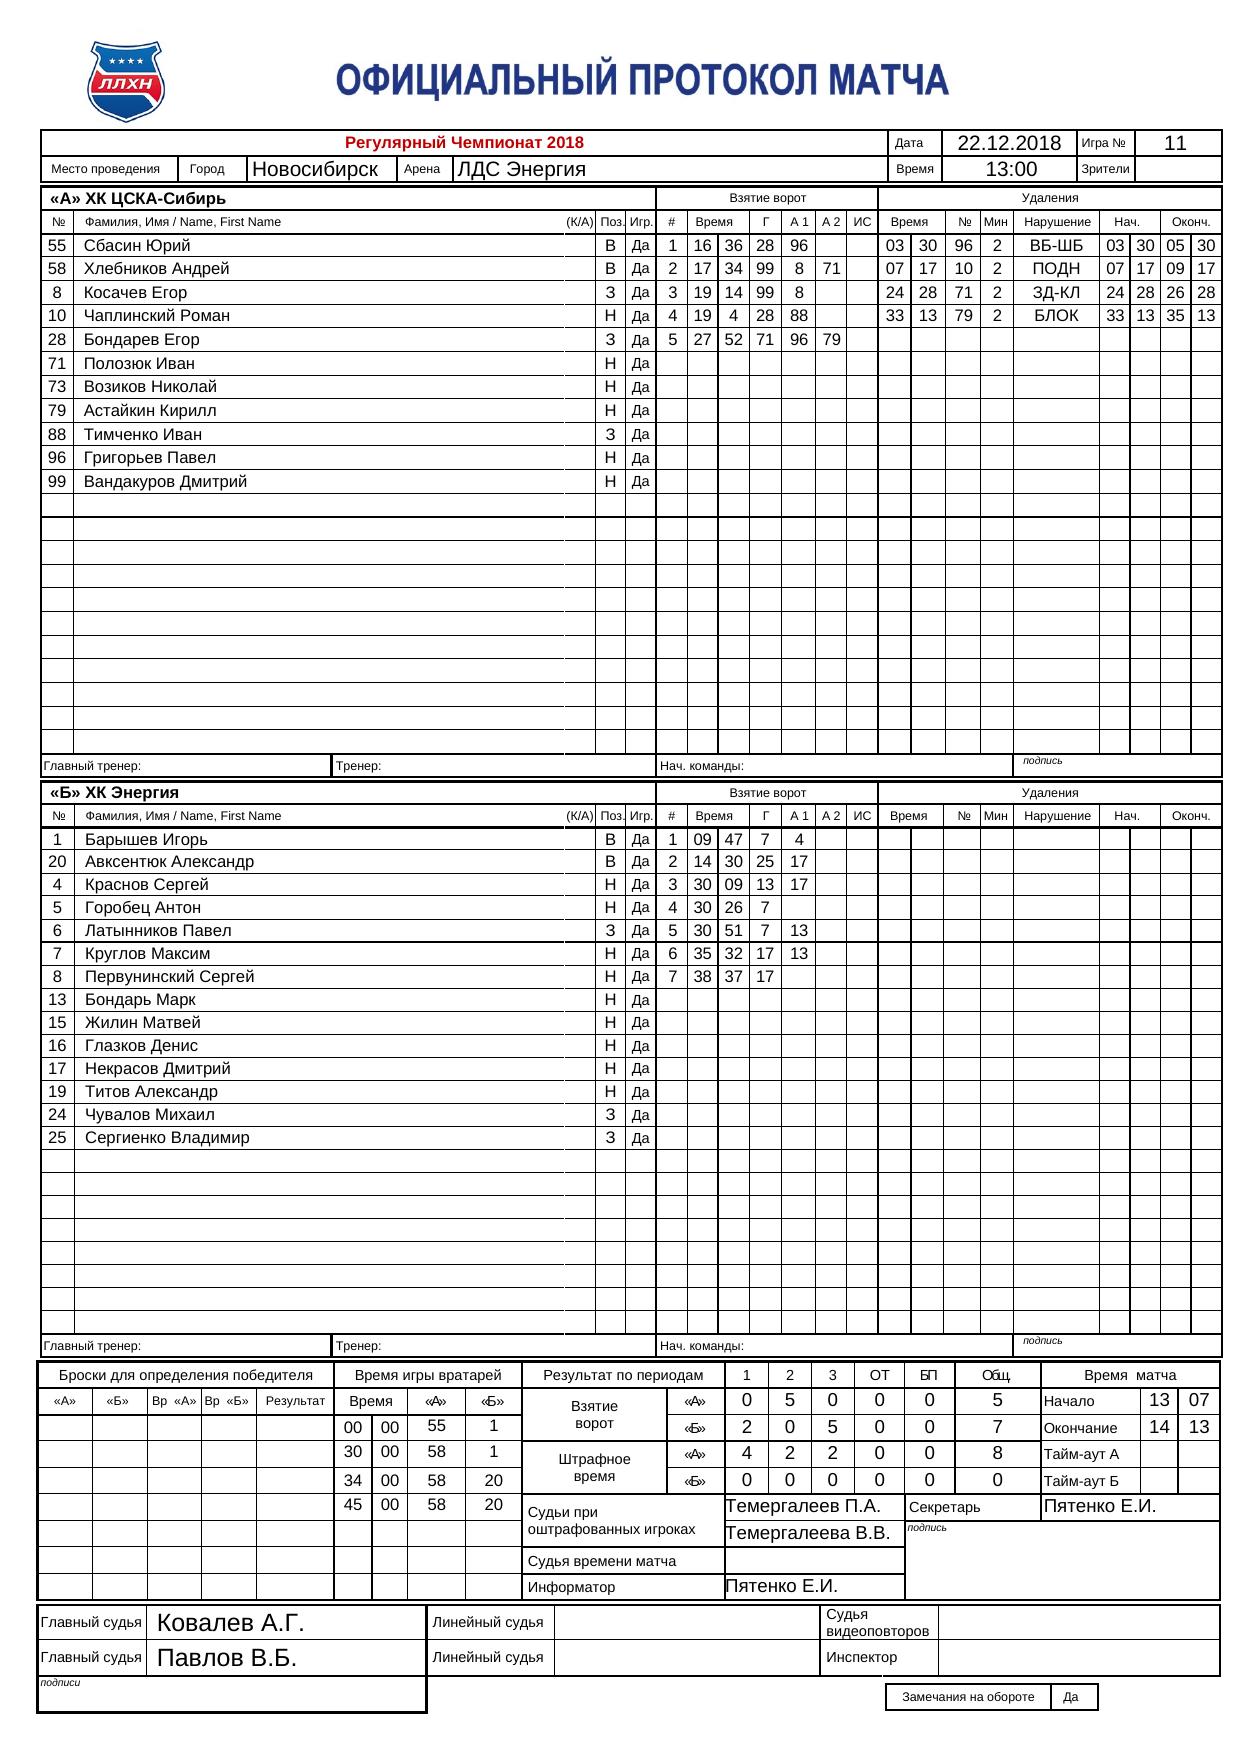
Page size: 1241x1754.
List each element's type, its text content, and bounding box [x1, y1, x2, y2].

table_cell [565, 874, 595, 895]
table_cell [688, 989, 717, 1011]
table_cell [1131, 1173, 1160, 1195]
table_cell [912, 943, 943, 964]
table_cell [1014, 446, 1099, 469]
table_cell [816, 352, 846, 374]
table_cell [719, 1173, 749, 1195]
table_cell [879, 874, 910, 895]
table_cell [782, 494, 815, 516]
table_cell [1131, 1288, 1160, 1310]
table_cell [912, 683, 945, 706]
table_cell [42, 1173, 74, 1195]
table_cell [565, 1058, 595, 1079]
table_cell В [596, 235, 625, 256]
table_cell [688, 376, 717, 398]
table_cell 30 [335, 1441, 371, 1467]
table_cell 00 [373, 1468, 407, 1493]
table_cell [981, 1265, 1013, 1287]
table_cell 79 [946, 305, 980, 327]
table_cell [688, 707, 717, 729]
table_cell [782, 612, 815, 634]
table_cell Косачев Егор [74, 281, 564, 303]
table_cell [1192, 1242, 1221, 1264]
table_cell 1 [466, 1416, 521, 1440]
table_cell [565, 1127, 595, 1149]
table_cell [1014, 1127, 1099, 1149]
table_header Регулярный Чемпионат 2018 [42, 131, 887, 155]
table_cell [1131, 874, 1160, 895]
table_cell [1100, 470, 1129, 493]
table_cell [657, 1288, 687, 1310]
table_cell 0 [855, 1442, 904, 1467]
table_cell 0 [905, 1389, 954, 1413]
table_cell [74, 565, 564, 587]
table_cell [688, 541, 717, 564]
table_cell [93, 1468, 147, 1493]
table_cell 0 [905, 1468, 954, 1493]
table_cell [816, 565, 846, 587]
table_cell [719, 1104, 749, 1126]
table_cell [1131, 707, 1160, 729]
table_cell [688, 399, 717, 422]
table_cell [657, 1242, 687, 1264]
table_cell [719, 1081, 749, 1103]
table_cell [750, 423, 781, 445]
table_cell «А» [668, 1442, 724, 1467]
table_cell [879, 612, 910, 634]
table_cell [816, 966, 846, 987]
table_cell Да [626, 1035, 655, 1057]
table_cell [93, 1521, 147, 1546]
table_cell [750, 1035, 781, 1057]
table_cell 34 [719, 257, 749, 280]
table_cell Вандакуров Дмитрий [74, 470, 564, 493]
table_cell [847, 1311, 877, 1333]
table_cell [42, 1242, 74, 1264]
table_cell [879, 850, 910, 872]
table_cell 51 [719, 920, 749, 941]
table_cell [944, 1265, 980, 1287]
table_cell [1131, 683, 1160, 706]
table_cell [1161, 470, 1190, 493]
table_cell [816, 896, 846, 918]
table_cell [1014, 989, 1099, 1011]
table_cell [750, 1311, 781, 1333]
table_cell 0 [956, 1468, 1040, 1493]
table_cell [657, 1173, 687, 1195]
table_cell [816, 281, 846, 303]
table_cell [944, 1150, 980, 1172]
table_cell [657, 541, 687, 564]
table_cell Ковалев А.Г. [147, 1606, 425, 1639]
table_cell 0 [855, 1468, 904, 1493]
table_cell [750, 730, 781, 753]
table_cell 17 [750, 943, 781, 964]
table_cell Вр «Б» [202, 1389, 256, 1413]
table_cell [1192, 446, 1221, 469]
table_cell [847, 541, 877, 564]
table_cell [1100, 1196, 1129, 1218]
table_cell [1192, 1081, 1221, 1103]
table_cell [816, 683, 846, 706]
table_cell [42, 636, 73, 658]
table_cell [42, 659, 73, 682]
table_cell [879, 1150, 910, 1172]
table_cell [1161, 588, 1190, 611]
table_cell 07 [1100, 257, 1129, 280]
table_cell [1100, 541, 1129, 564]
table_cell Начало [1042, 1389, 1140, 1413]
table_cell [750, 989, 781, 1011]
table_cell [202, 1547, 256, 1573]
table_cell Вр «А» [148, 1389, 201, 1413]
table_cell [257, 1441, 333, 1467]
table_cell [1131, 1081, 1160, 1103]
table_cell [466, 1521, 521, 1546]
table_cell [1192, 376, 1221, 398]
table_cell [1014, 328, 1099, 351]
table_cell [1014, 494, 1099, 516]
table_cell 2 [726, 1415, 768, 1440]
table_cell Время [889, 157, 941, 181]
table_cell [816, 1081, 846, 1103]
table_cell 16 [688, 235, 717, 256]
table_cell [596, 1219, 625, 1241]
table_cell [74, 588, 564, 611]
table_cell [719, 470, 749, 493]
table_cell [1192, 829, 1221, 849]
table_cell [688, 470, 717, 493]
table_cell [1161, 1242, 1190, 1264]
table_cell Нарушение [1014, 211, 1099, 233]
table_cell [1100, 1104, 1129, 1126]
table_cell Судья видеоповторов [821, 1606, 938, 1639]
table_cell 0 [855, 1415, 904, 1440]
table_cell [657, 588, 687, 611]
table_cell А 1 [782, 211, 815, 233]
table_cell [1100, 328, 1129, 351]
table_header Время игры вратарей [335, 1363, 521, 1387]
table_cell [782, 730, 815, 753]
table_cell 1 [657, 235, 687, 256]
table_cell 3 [657, 281, 687, 303]
table_cell [981, 1127, 1013, 1149]
table_cell 4 [719, 305, 749, 327]
table_cell [782, 352, 815, 374]
table_cell [1161, 352, 1190, 374]
table_cell «А» [39, 1389, 92, 1413]
table_cell [750, 1058, 781, 1079]
table_cell 00 [373, 1441, 407, 1467]
table_cell 5 [42, 896, 74, 918]
table_cell Некрасов Дмитрий [75, 1058, 564, 1079]
table_cell Взятие ворот [523, 1389, 666, 1440]
table_cell [657, 659, 687, 682]
table_cell [42, 730, 73, 753]
table_cell Поз. [596, 211, 625, 233]
table_cell [847, 966, 877, 987]
table_cell [42, 588, 73, 611]
table_cell А 2 [816, 211, 846, 233]
table_cell [657, 518, 687, 540]
table_cell [1131, 989, 1160, 1011]
table_cell [981, 423, 1013, 445]
table_cell 37 [719, 966, 749, 987]
table_cell [1100, 874, 1129, 895]
table_cell 7 [750, 896, 781, 918]
table_cell 2 [981, 305, 1013, 327]
table_cell [981, 1150, 1013, 1172]
table_cell [782, 683, 815, 706]
table_cell 07 [1179, 1389, 1219, 1413]
table_cell [466, 1574, 521, 1599]
table_cell 0 [769, 1415, 811, 1440]
table_cell [912, 1081, 943, 1103]
table_cell [816, 829, 846, 849]
table_cell [565, 730, 595, 753]
table_cell [946, 588, 980, 611]
table_cell 5 [956, 1389, 1040, 1413]
table_cell [912, 829, 943, 849]
table_cell Н [596, 1058, 625, 1079]
table_cell Штрафное время [523, 1442, 666, 1493]
table_cell [565, 588, 595, 611]
table_cell [719, 1150, 749, 1172]
table_cell [1100, 423, 1129, 445]
table_cell [816, 376, 846, 398]
table_cell [657, 1219, 687, 1241]
table_cell [981, 376, 1013, 398]
table_cell Н [596, 966, 625, 987]
table_cell 34 [335, 1468, 371, 1493]
table_cell Н [596, 446, 625, 469]
table_cell «Б» [668, 1468, 724, 1493]
table_cell [257, 1521, 333, 1546]
table_cell Главный судья [39, 1640, 146, 1675]
table_cell [1100, 683, 1129, 706]
table_cell Н [596, 943, 625, 964]
table_cell [1161, 1311, 1190, 1333]
table_cell 30 [1192, 235, 1221, 256]
table_cell [565, 989, 595, 1011]
table_cell З [596, 1104, 625, 1126]
table_cell [1100, 1219, 1129, 1241]
table_cell [596, 612, 625, 634]
table_cell 00 [373, 1416, 407, 1440]
table_cell [847, 920, 877, 941]
table_cell [847, 352, 877, 374]
table_header Да [1052, 1685, 1097, 1709]
table_cell [1161, 494, 1190, 516]
table_cell [816, 1012, 846, 1033]
table_cell [1100, 612, 1129, 634]
table_cell 4 [726, 1442, 768, 1467]
table_cell [1192, 683, 1221, 706]
table_cell [782, 1265, 815, 1287]
table_cell [847, 707, 877, 729]
table_cell # [657, 805, 687, 826]
table_cell [912, 423, 945, 445]
table_cell Темергалеев П.А. [726, 1495, 904, 1520]
table_cell [912, 1242, 943, 1264]
table_cell [1192, 1035, 1221, 1057]
table_cell [879, 829, 910, 849]
table_cell [879, 1265, 910, 1287]
table_cell 5 [769, 1389, 811, 1413]
table_cell [202, 1441, 256, 1467]
table_cell [816, 1058, 846, 1079]
table_cell [428, 1677, 882, 1711]
table_cell [1131, 730, 1160, 753]
table_cell [148, 1416, 201, 1440]
table_cell [912, 1173, 943, 1195]
table_cell [1192, 707, 1221, 729]
table_cell [373, 1547, 407, 1573]
table_cell [39, 1416, 92, 1440]
table_cell [912, 518, 945, 540]
table_cell [42, 1150, 74, 1172]
table_cell [719, 1196, 749, 1218]
table_cell [981, 730, 1013, 753]
table_cell 09 [1161, 257, 1190, 280]
table_cell Бондарев Егор [74, 328, 564, 351]
table_cell [782, 1058, 815, 1079]
table_cell Время [688, 211, 749, 233]
table_cell [688, 1104, 717, 1126]
table_cell [912, 636, 945, 658]
table_cell [565, 281, 595, 303]
table_cell [1141, 1468, 1177, 1493]
table_cell [750, 1012, 781, 1033]
table_cell [1014, 1035, 1099, 1057]
table_cell 79 [42, 399, 73, 422]
table_cell [981, 683, 1013, 706]
table_cell [688, 518, 717, 540]
table_cell [750, 399, 781, 422]
table_cell 07 [879, 257, 910, 280]
table_cell 1 [657, 829, 687, 849]
table_cell [565, 352, 595, 374]
table_cell З [596, 281, 625, 303]
table_cell 30 [688, 920, 717, 941]
table_cell [847, 659, 877, 682]
table_cell 30 [688, 874, 717, 895]
table_cell [782, 1127, 815, 1149]
table_cell 09 [719, 874, 749, 895]
table_cell [626, 683, 655, 706]
table_cell [879, 1081, 910, 1103]
table_cell [1192, 966, 1221, 987]
table_cell [912, 1265, 943, 1287]
table_cell [1161, 683, 1190, 706]
table_cell [565, 636, 595, 658]
table_cell [1100, 896, 1129, 918]
table_cell [688, 352, 717, 374]
table_cell [1192, 1265, 1221, 1287]
table_cell [657, 1012, 687, 1033]
table_cell Титов Александр [75, 1081, 564, 1103]
table_cell [719, 494, 749, 516]
table_cell [657, 636, 687, 658]
table_cell [1161, 328, 1190, 351]
table_cell [565, 920, 595, 941]
table_cell Судья времени матча [523, 1548, 724, 1573]
table_cell [596, 636, 625, 658]
table_header 3 [812, 1363, 854, 1387]
table_cell [565, 943, 595, 964]
table_cell [1161, 989, 1190, 1011]
table_cell [719, 1265, 749, 1287]
table_cell [93, 1547, 147, 1573]
table_cell [946, 399, 980, 422]
table_cell 38 [688, 966, 717, 987]
table_cell [1014, 518, 1099, 540]
table_cell [42, 494, 73, 516]
table_cell [782, 518, 815, 540]
table_cell [879, 1219, 910, 1241]
table_cell 19 [688, 281, 717, 303]
table_cell [1014, 1196, 1099, 1218]
table_cell Окончание [1042, 1415, 1140, 1440]
table_cell ИС [847, 805, 877, 826]
table_cell [657, 1127, 687, 1149]
table_cell [1014, 399, 1099, 422]
table_cell [688, 1150, 717, 1172]
table_cell [1100, 1311, 1129, 1333]
table_cell [879, 659, 910, 682]
table_cell [944, 1288, 980, 1310]
table_cell Да [626, 1058, 655, 1079]
table_cell Н [596, 305, 625, 327]
table_cell Да [626, 423, 655, 445]
table_cell [879, 1127, 910, 1149]
table_cell [946, 376, 980, 398]
table_cell [688, 446, 717, 469]
table_cell [657, 1265, 687, 1287]
table_cell [42, 1311, 74, 1333]
table_cell [1100, 352, 1129, 374]
table_cell Да [626, 829, 655, 849]
table_cell [1192, 1104, 1221, 1126]
table_cell [981, 612, 1013, 634]
table_cell [1014, 1012, 1099, 1033]
table_cell Да [626, 399, 655, 422]
table_cell [1014, 730, 1099, 753]
table_cell [148, 1574, 201, 1599]
table_cell 19 [42, 1081, 74, 1103]
table_cell [879, 966, 910, 987]
table_cell [688, 423, 717, 445]
table_cell (К/А) [565, 211, 595, 233]
table_cell [981, 470, 1013, 493]
table_cell [750, 1265, 781, 1287]
table_cell [879, 1311, 910, 1333]
table_cell [1131, 1058, 1160, 1079]
table_cell Да [626, 235, 655, 256]
table_cell 28 [912, 281, 945, 303]
table_cell [596, 1196, 625, 1218]
table_cell Полозюк Иван [74, 352, 564, 374]
table_cell [719, 730, 749, 753]
table_cell 8 [42, 281, 73, 303]
table_cell [1161, 518, 1190, 540]
table_cell [626, 612, 655, 634]
table_cell [719, 612, 749, 634]
table_cell 2 [657, 257, 687, 280]
table_cell [688, 1081, 717, 1103]
table_cell [847, 1265, 877, 1287]
table_header ОТ [855, 1363, 904, 1387]
table_cell [1131, 1242, 1160, 1264]
table_cell [1131, 612, 1160, 634]
table_cell 0 [812, 1389, 854, 1413]
table_cell [847, 1288, 877, 1310]
table_cell [912, 1196, 943, 1218]
table_cell Н [596, 376, 625, 398]
table_cell [1161, 707, 1190, 729]
table_cell 28 [750, 235, 781, 256]
table_cell [626, 541, 655, 564]
table_cell [1192, 989, 1221, 1011]
table_cell [565, 494, 595, 516]
table_cell [1131, 423, 1160, 445]
table_cell [42, 518, 73, 540]
table_cell Пятенко Е.И. [1042, 1495, 1219, 1520]
table_cell Место проведения [42, 157, 177, 181]
table_header 2 [769, 1363, 811, 1387]
table_cell 13 [1131, 305, 1160, 327]
table_cell [912, 920, 943, 941]
table_cell [565, 1288, 595, 1310]
table_cell 0 [812, 1468, 854, 1493]
table_cell [816, 707, 846, 729]
table_cell [1131, 1311, 1160, 1333]
table_cell 13 [782, 920, 815, 941]
table_cell # [657, 211, 687, 233]
table_cell [946, 328, 980, 351]
table_cell Результат [257, 1389, 333, 1413]
table_cell [1161, 966, 1190, 987]
table_cell 14 [688, 850, 717, 872]
table_cell [657, 376, 687, 398]
table_cell [39, 1441, 92, 1467]
table_cell [981, 1311, 1013, 1333]
table_cell [596, 565, 625, 587]
table_cell 45 [335, 1494, 371, 1520]
table_cell [912, 328, 945, 351]
table_cell 16 [42, 1035, 74, 1057]
table_cell [847, 235, 877, 256]
table_cell З [596, 920, 625, 941]
table_cell [1014, 1265, 1099, 1287]
table_cell [946, 707, 980, 729]
table_cell [750, 541, 781, 564]
table_cell [944, 989, 980, 1011]
table_cell [1192, 470, 1221, 493]
table_cell [202, 1494, 256, 1520]
table_cell [688, 636, 717, 658]
table_cell 09 [688, 829, 717, 849]
table_cell [1161, 1288, 1190, 1310]
table_cell Да [626, 943, 655, 964]
table_cell [555, 1606, 819, 1639]
table_cell [1100, 659, 1129, 682]
table_cell 33 [1100, 305, 1129, 327]
table_cell 58 [408, 1494, 465, 1520]
table_cell 4 [657, 305, 687, 327]
table_cell [944, 1242, 980, 1264]
table_cell [946, 565, 980, 587]
table_cell Мин [981, 805, 1013, 826]
table_cell [1100, 1173, 1129, 1195]
table_cell 58 [42, 257, 73, 280]
table_cell [847, 281, 877, 303]
table_cell 13 [912, 305, 945, 327]
table_cell [1100, 1242, 1129, 1264]
table_cell [847, 518, 877, 540]
table_cell [626, 1219, 655, 1241]
table_cell В [596, 257, 625, 280]
table_cell [1014, 423, 1099, 445]
table_cell [750, 707, 781, 729]
table_cell [782, 1288, 815, 1310]
table_cell [93, 1574, 147, 1599]
table_cell [1014, 352, 1099, 374]
table_cell [944, 1127, 980, 1149]
table_cell [657, 1104, 687, 1126]
table_cell [912, 588, 945, 611]
table_cell [981, 352, 1013, 374]
table_cell [1131, 943, 1160, 964]
table_cell [1014, 1311, 1099, 1333]
table_cell [847, 494, 877, 516]
table_cell Бондарь Марк [75, 989, 564, 1011]
table_cell 7 [750, 829, 781, 849]
table_cell 24 [1100, 281, 1129, 303]
table_cell [816, 920, 846, 941]
table_cell [816, 943, 846, 964]
table_cell [1100, 1150, 1129, 1172]
table_cell [39, 1468, 92, 1493]
table_cell [750, 1173, 781, 1195]
table_cell [847, 1196, 877, 1218]
table_cell 17 [42, 1058, 74, 1079]
table_cell [1192, 423, 1221, 445]
table_cell 30 [912, 235, 945, 256]
table_cell 0 [905, 1442, 954, 1467]
table_cell [944, 920, 980, 941]
table_cell [981, 920, 1013, 941]
table_cell [912, 612, 945, 634]
table_cell [1131, 1196, 1160, 1218]
table_cell [912, 1288, 943, 1310]
table_cell Круглов Максим [75, 943, 564, 964]
table_cell [981, 1012, 1013, 1033]
table_cell 2 [981, 281, 1013, 303]
table_cell [408, 1547, 465, 1573]
table_cell [847, 1127, 877, 1149]
table_cell [946, 730, 980, 753]
table_cell Да [626, 989, 655, 1011]
table_cell [1131, 659, 1160, 682]
table_cell [816, 235, 846, 256]
table_cell [981, 707, 1013, 729]
table_cell 96 [42, 446, 73, 469]
table_cell ИС [847, 211, 877, 233]
table_cell [688, 659, 717, 682]
table_cell [750, 494, 781, 516]
table_cell 7 [956, 1415, 1040, 1440]
table_cell [42, 1265, 74, 1287]
table_cell [657, 494, 687, 516]
table_cell [719, 1058, 749, 1079]
table_cell [944, 966, 980, 987]
table_cell 26 [1161, 281, 1190, 303]
table_cell [879, 989, 910, 1011]
table_cell Да [626, 1012, 655, 1033]
table_cell [42, 1196, 74, 1218]
table_cell [1131, 470, 1160, 493]
table_cell [981, 588, 1013, 611]
table_cell [981, 850, 1013, 872]
table_cell [782, 1242, 815, 1264]
table_cell [912, 565, 945, 587]
table_cell [657, 1196, 687, 1218]
table_cell [1014, 966, 1099, 987]
table_cell ЗД-КЛ [1014, 281, 1099, 303]
table_cell [879, 328, 910, 351]
table_cell [816, 1219, 846, 1241]
table_cell [42, 1219, 74, 1241]
table_cell [1192, 565, 1221, 587]
table_cell [719, 1035, 749, 1057]
table_cell 17 [912, 257, 945, 280]
table_cell [981, 989, 1013, 1011]
table_cell № [42, 805, 74, 826]
table_cell [596, 588, 625, 611]
table_cell 36 [719, 235, 749, 256]
table_cell Зрители [1078, 157, 1134, 181]
table_cell [847, 1150, 877, 1172]
table_cell [912, 399, 945, 422]
table_cell Авксентюк Александр [75, 850, 564, 872]
table_cell [1161, 1012, 1190, 1033]
table_cell Время [688, 805, 749, 826]
table_cell [944, 874, 980, 895]
table_cell 28 [1131, 281, 1160, 303]
table_cell [1014, 588, 1099, 611]
table_cell Г [750, 211, 781, 233]
table_cell [944, 1081, 980, 1103]
table_cell [75, 1173, 564, 1195]
table_cell 0 [905, 1415, 954, 1440]
table_cell Инспектор [821, 1640, 938, 1675]
table_cell [1131, 1104, 1160, 1126]
table_cell [816, 1288, 846, 1310]
table_cell [847, 943, 877, 964]
table_cell 20 [466, 1468, 521, 1493]
table_cell [1131, 399, 1160, 422]
table_cell [912, 874, 943, 895]
table_cell 4 [42, 874, 74, 895]
table_cell [596, 518, 625, 540]
table_cell [1014, 943, 1099, 964]
table_cell 8 [782, 257, 815, 280]
table_cell 99 [750, 257, 781, 280]
table_cell Н [596, 352, 625, 374]
table_cell [912, 1219, 943, 1241]
table_cell [1131, 1150, 1160, 1172]
table_cell [1192, 352, 1221, 374]
table_cell [1161, 446, 1190, 469]
table_cell [202, 1416, 256, 1440]
table_cell [1161, 896, 1190, 918]
table_cell [688, 1196, 717, 1218]
table_cell 55 [42, 235, 73, 256]
table_cell [657, 1081, 687, 1103]
table_cell Тренер: [333, 755, 655, 776]
table_cell 5 [657, 920, 687, 941]
table_cell [565, 1311, 595, 1333]
table_cell [565, 399, 595, 422]
table_cell [847, 896, 877, 918]
table_cell [946, 494, 980, 516]
table_cell 88 [782, 305, 815, 327]
table_cell [596, 730, 625, 753]
table_cell [1192, 1311, 1221, 1333]
table_cell 52 [719, 328, 749, 351]
table_cell [1100, 1035, 1129, 1057]
table_cell [1100, 1012, 1129, 1033]
table_cell [74, 518, 564, 540]
table_cell 55 [408, 1416, 465, 1440]
table_cell [1161, 1196, 1190, 1218]
table_cell [1161, 636, 1190, 658]
table_cell [596, 683, 625, 706]
table_cell [596, 1311, 625, 1333]
table_cell 35 [1161, 305, 1190, 327]
table_cell [912, 446, 945, 469]
table_cell [847, 1242, 877, 1264]
table_cell 05 [1161, 235, 1190, 256]
table_cell [782, 1196, 815, 1218]
table_cell [719, 518, 749, 540]
table_cell [847, 1173, 877, 1195]
table_cell [816, 612, 846, 634]
table_cell [1131, 1012, 1160, 1033]
table_cell [1131, 446, 1160, 469]
table_header «Б» ХК Энергия [42, 783, 655, 803]
table_cell 13:00 [943, 157, 1076, 181]
table_cell [688, 612, 717, 634]
table_cell 19 [688, 305, 717, 327]
table_cell [847, 683, 877, 706]
table_cell Город [179, 157, 246, 181]
table_cell [981, 829, 1013, 849]
table_cell [626, 1311, 655, 1333]
table_cell [816, 850, 846, 872]
table_cell [1131, 565, 1160, 587]
table_cell [596, 659, 625, 682]
table_cell [565, 541, 595, 564]
table_cell [1131, 829, 1160, 849]
table_cell [939, 1640, 1219, 1675]
table_cell [1192, 612, 1221, 634]
table_cell 27 [688, 328, 717, 351]
table_cell [1161, 1127, 1190, 1149]
table_cell [373, 1521, 407, 1546]
table_cell А 2 [816, 805, 846, 826]
table_cell Тайм-аут А [1042, 1441, 1140, 1467]
table_cell 28 [750, 305, 781, 327]
table_cell подпись [1014, 755, 1221, 776]
table_cell 15 [42, 1012, 74, 1033]
table_cell [657, 446, 687, 469]
table_cell 28 [1192, 281, 1221, 303]
table_cell [879, 423, 910, 445]
table_cell 4 [657, 896, 687, 918]
table_cell [657, 1058, 687, 1079]
table_cell [1192, 1173, 1221, 1195]
table_cell [981, 541, 1013, 564]
table_cell [879, 1242, 910, 1264]
table_cell [981, 943, 1013, 964]
table_cell «Б» [668, 1415, 724, 1440]
table_cell Возиков Николай [74, 376, 564, 398]
table_cell Н [596, 399, 625, 422]
table_cell [148, 1547, 201, 1573]
table_cell [782, 423, 815, 445]
table_cell [883, 1677, 1220, 1681]
table_cell [847, 612, 877, 634]
table_cell [688, 683, 717, 706]
table_cell [719, 1127, 749, 1149]
table_cell [626, 1242, 655, 1264]
table_cell [879, 470, 910, 493]
table_cell [847, 305, 877, 327]
table_cell [148, 1494, 201, 1520]
table_cell Латынников Павел [75, 920, 564, 941]
table_cell [42, 612, 73, 634]
table_header Дата [889, 131, 941, 155]
table_cell Судьи при оштрафованных игроках [523, 1495, 724, 1546]
table_cell [626, 518, 655, 540]
table_header Броски для определения победителя [39, 1363, 333, 1387]
table_cell [596, 494, 625, 516]
table_cell [816, 305, 846, 327]
table_cell [750, 659, 781, 682]
table_cell Главный тренер: [42, 1335, 330, 1356]
table_cell [782, 636, 815, 658]
table_cell [981, 1081, 1013, 1103]
table_cell [719, 399, 749, 422]
table_cell № [946, 211, 980, 233]
table_cell [1192, 920, 1221, 941]
table_cell [565, 966, 595, 987]
table_cell [1161, 565, 1190, 587]
table_cell [782, 989, 815, 1011]
table_cell [565, 896, 595, 918]
table_cell [944, 1012, 980, 1033]
table_cell [565, 376, 595, 398]
table_cell [1100, 943, 1129, 964]
table_header 11 [1136, 131, 1221, 155]
table_cell 2 [812, 1442, 854, 1467]
table_cell [1014, 1288, 1099, 1310]
table_cell [981, 636, 1013, 658]
table_cell [565, 612, 595, 634]
table_cell Темергалеева В.В. [726, 1521, 904, 1546]
table_cell [782, 446, 815, 469]
table_cell [688, 1012, 717, 1033]
table_cell [1192, 399, 1221, 422]
table_cell [1100, 966, 1129, 987]
table_cell [1192, 874, 1221, 895]
table_cell [1100, 399, 1129, 422]
table_cell [719, 423, 749, 445]
table_cell [1014, 874, 1099, 895]
table_cell [782, 1150, 815, 1172]
table_cell [879, 707, 910, 729]
table_cell [782, 565, 815, 587]
table_cell [1192, 659, 1221, 682]
table_cell Н [596, 1081, 625, 1103]
table_cell [912, 966, 943, 987]
table_cell Пятенко Е.И. [726, 1575, 904, 1599]
table_cell [1131, 850, 1160, 872]
table_cell [688, 1311, 717, 1333]
table_cell 17 [782, 850, 815, 872]
table_cell Да [626, 1127, 655, 1149]
table_cell В [596, 829, 625, 849]
table_cell подпись [1014, 1335, 1221, 1356]
table_cell [847, 588, 877, 611]
table_cell 7 [750, 920, 781, 941]
table_cell [782, 470, 815, 493]
table_cell Да [626, 874, 655, 895]
table_cell Секретарь [906, 1495, 1040, 1520]
table_cell 13 [1179, 1415, 1219, 1440]
table_cell 1 [42, 829, 74, 849]
table_cell [944, 1035, 980, 1057]
table_cell [626, 565, 655, 587]
table_cell [847, 565, 877, 587]
table_cell Да [626, 281, 655, 303]
table_cell [879, 446, 910, 469]
table_cell [847, 328, 877, 351]
table_cell [1131, 896, 1160, 918]
table_cell [1131, 1035, 1160, 1057]
table_cell [688, 1058, 717, 1079]
table_cell [93, 1441, 147, 1467]
table_cell З [596, 328, 625, 351]
table_cell «Б» [93, 1389, 147, 1413]
table_cell 25 [750, 850, 781, 872]
table_cell 79 [816, 328, 846, 351]
picture [5, 28, 1179, 129]
table_cell [148, 1468, 201, 1493]
table_cell [782, 1219, 815, 1241]
table_cell [93, 1416, 147, 1440]
table_cell 4 [782, 829, 815, 849]
table_cell [688, 1035, 717, 1057]
table_cell [750, 612, 781, 634]
table_cell [782, 1104, 815, 1126]
table_cell «Б » [466, 1389, 521, 1413]
table_cell [912, 896, 943, 918]
table_cell [750, 1081, 781, 1103]
table_cell [816, 1035, 846, 1057]
table_cell 33 [879, 305, 910, 327]
table_cell [1131, 636, 1160, 658]
table_cell Да [626, 1104, 655, 1126]
table_cell [1131, 541, 1160, 564]
table_cell [74, 636, 564, 658]
table_cell [944, 829, 980, 849]
table_cell [1192, 943, 1221, 964]
table_cell [565, 1265, 595, 1287]
table_cell [816, 874, 846, 895]
table_cell [879, 1173, 910, 1195]
table_cell [42, 541, 73, 564]
table_cell [1131, 1127, 1160, 1149]
table_cell [565, 1104, 595, 1126]
table_cell [782, 1035, 815, 1057]
table_cell 14 [1141, 1415, 1177, 1440]
table_cell 88 [42, 423, 73, 445]
table_cell [408, 1521, 465, 1546]
table_cell [946, 518, 980, 540]
table_cell [1161, 1265, 1190, 1287]
table_cell [74, 541, 564, 564]
table_cell 26 [719, 896, 749, 918]
table_cell Чувалов Михаил [75, 1104, 564, 1126]
table_cell 03 [879, 235, 910, 256]
table_cell [75, 1311, 564, 1333]
table_cell [750, 376, 781, 398]
table_cell [981, 328, 1013, 351]
table_cell 00 [373, 1494, 407, 1520]
table_cell [565, 235, 595, 256]
table_cell [565, 829, 595, 849]
table_cell Хлебников Андрей [74, 257, 564, 280]
table_cell [565, 446, 595, 469]
table_cell [688, 1288, 717, 1310]
table_cell [981, 1196, 1013, 1218]
table_cell [1131, 352, 1160, 374]
table_cell [782, 376, 815, 398]
table_cell Да [626, 896, 655, 918]
table_cell Нач. команды: [657, 755, 1012, 776]
table_cell [981, 494, 1013, 516]
table_cell [202, 1468, 256, 1493]
table_cell 71 [816, 257, 846, 280]
table_cell [912, 730, 945, 753]
table_cell Оконч. [1161, 211, 1221, 233]
table_cell [912, 659, 945, 682]
table_cell [626, 636, 655, 658]
table_cell [1161, 1035, 1190, 1057]
table_cell [1192, 541, 1221, 564]
table_header БП [905, 1363, 954, 1387]
table_cell [1014, 850, 1099, 872]
table_cell [565, 659, 595, 682]
table_cell 47 [719, 829, 749, 849]
table_cell [847, 730, 877, 753]
table_cell [1014, 1173, 1099, 1195]
table_cell [408, 1574, 465, 1599]
table_cell [1179, 1441, 1219, 1467]
table_cell 8 [42, 966, 74, 987]
table_cell [782, 588, 815, 611]
table_cell [782, 1173, 815, 1195]
table_cell [879, 730, 910, 753]
table_header Общ. [956, 1363, 1040, 1387]
table_cell [981, 896, 1013, 918]
table_cell Н [596, 896, 625, 918]
table_cell [466, 1547, 521, 1573]
table_cell Астайкин Кирилл [74, 399, 564, 422]
table_cell [1014, 470, 1099, 493]
table_cell [946, 470, 980, 493]
table_cell «А» [408, 1389, 465, 1413]
table_cell [565, 850, 595, 872]
table_cell [719, 376, 749, 398]
table_cell [42, 707, 73, 729]
table_cell [782, 659, 815, 682]
table_cell [1014, 920, 1099, 941]
table_cell [565, 707, 595, 729]
table_cell [335, 1574, 371, 1599]
table_cell [944, 850, 980, 872]
table_cell [657, 730, 687, 753]
table_cell [596, 1265, 625, 1287]
table_cell Тайм-аут Б [1042, 1468, 1140, 1493]
table_cell [1192, 1127, 1221, 1149]
table_cell [1161, 874, 1190, 895]
table_cell [981, 518, 1013, 540]
table_cell [1100, 494, 1129, 516]
table_cell 17 [750, 966, 781, 987]
table_cell [816, 588, 846, 611]
table_cell [42, 683, 73, 706]
table_cell 13 [1192, 305, 1221, 327]
table_cell Чаплинский Роман [74, 305, 564, 327]
table_cell [750, 518, 781, 540]
table_cell [257, 1574, 333, 1599]
table_cell № [42, 211, 73, 233]
table_cell [750, 446, 781, 469]
table_cell [782, 896, 815, 918]
table_cell [596, 707, 625, 729]
table_cell [879, 588, 910, 611]
table_cell 13 [1141, 1389, 1177, 1413]
table_cell [1100, 446, 1129, 469]
table_header «А» ХК ЦСКА-Сибирь [42, 188, 655, 209]
table_cell [750, 1219, 781, 1241]
table_cell [944, 1219, 980, 1241]
table_cell Нарушение [1014, 805, 1099, 826]
table_cell [688, 565, 717, 587]
table_cell [657, 1035, 687, 1057]
table_cell [946, 636, 980, 658]
table_cell [912, 1012, 943, 1033]
table_cell [1161, 423, 1190, 445]
table_cell [981, 565, 1013, 587]
table_cell Время [879, 211, 945, 233]
table_cell [912, 1127, 943, 1149]
table_cell Да [626, 470, 655, 493]
table_cell Краснов Сергей [75, 874, 564, 895]
table_cell [879, 683, 910, 706]
table_cell Информатор [523, 1575, 724, 1599]
table_cell 17 [782, 874, 815, 895]
table_cell [74, 659, 564, 682]
table_cell 6 [42, 920, 74, 941]
table_cell [879, 1058, 910, 1079]
table_cell [565, 1219, 595, 1241]
table_cell Главный судья [39, 1606, 146, 1639]
table_cell [981, 966, 1013, 987]
table_cell [719, 1219, 749, 1241]
table_cell [1014, 1058, 1099, 1079]
table_cell [1161, 1104, 1190, 1126]
table_cell [1131, 1265, 1160, 1287]
table_cell 58 [408, 1468, 465, 1493]
table_cell [596, 1173, 625, 1195]
table_cell 20 [42, 850, 74, 872]
table_cell [1014, 565, 1099, 587]
table_cell Да [626, 305, 655, 327]
table_cell 8 [782, 281, 815, 303]
table_cell [565, 565, 595, 587]
table_cell [1100, 707, 1129, 729]
table_cell [879, 565, 910, 587]
table_cell [719, 636, 749, 658]
table_cell 96 [946, 235, 980, 256]
table_cell [912, 376, 945, 398]
table_cell [1131, 494, 1160, 516]
table_cell [879, 920, 910, 941]
table_cell 1 [466, 1441, 521, 1467]
table_cell Время [335, 1389, 407, 1413]
table_cell [74, 612, 564, 634]
table_cell [1161, 399, 1190, 422]
table_cell 6 [657, 943, 687, 964]
table_cell Глазков Денис [75, 1035, 564, 1057]
table_cell [1192, 850, 1221, 872]
table_cell [1100, 1058, 1129, 1079]
table_cell [879, 896, 910, 918]
table_cell 5 [812, 1415, 854, 1440]
table_cell [1192, 1196, 1221, 1218]
table_cell [626, 1265, 655, 1287]
table_cell [565, 1081, 595, 1103]
table_cell 2 [981, 235, 1013, 256]
table_cell [335, 1521, 371, 1546]
table_cell [1014, 1219, 1099, 1241]
table_cell [657, 989, 687, 1011]
table_cell [944, 1196, 980, 1218]
table_cell [912, 989, 943, 1011]
table_cell [944, 1104, 980, 1126]
table_cell Барышев Игорь [75, 829, 564, 849]
table_cell [750, 352, 781, 374]
table_cell [1192, 636, 1221, 658]
table_cell [74, 730, 564, 753]
table_header Время матча [1042, 1363, 1219, 1387]
table_cell [1161, 376, 1190, 398]
table_cell [565, 257, 595, 280]
table_cell [596, 1288, 625, 1310]
table_cell [1161, 659, 1190, 682]
table_cell [981, 446, 1013, 469]
table_cell [879, 1104, 910, 1126]
table_cell [782, 1012, 815, 1033]
table_cell [657, 1311, 687, 1333]
table_cell [912, 1150, 943, 1172]
table_cell [981, 1288, 1013, 1310]
table_cell [946, 352, 980, 374]
table_cell [879, 352, 910, 374]
table_cell Поз. [596, 805, 625, 826]
table_cell [626, 588, 655, 611]
table_cell Павлов В.Б. [147, 1640, 425, 1675]
table_cell [1192, 328, 1221, 351]
table_cell 0 [769, 1468, 811, 1493]
table_cell 00 [335, 1416, 371, 1440]
table_cell [657, 565, 687, 587]
table_cell [1141, 1441, 1177, 1467]
table_cell 71 [750, 328, 781, 351]
table_cell Линейный судья [428, 1606, 554, 1639]
table_cell Н [596, 989, 625, 1011]
table_header Игра № [1078, 131, 1134, 155]
table_cell [816, 518, 846, 540]
table_cell [1192, 518, 1221, 540]
table_cell [847, 636, 877, 658]
table_cell [257, 1416, 333, 1440]
table_cell [39, 1494, 92, 1520]
table_cell Н [596, 470, 625, 493]
table_cell [1014, 612, 1099, 634]
table_cell 24 [879, 281, 910, 303]
table_cell 0 [855, 1389, 904, 1413]
table_cell З [596, 1127, 625, 1149]
table_cell [657, 423, 687, 445]
table_cell 5 [657, 328, 687, 351]
table_cell [74, 683, 564, 706]
table_cell [981, 1173, 1013, 1195]
table_cell [688, 1127, 717, 1149]
table_cell [981, 1219, 1013, 1241]
table_cell [1131, 920, 1160, 941]
table_cell [946, 612, 980, 634]
table_cell [816, 423, 846, 445]
table_cell [719, 659, 749, 682]
table_cell 13 [750, 874, 781, 895]
table_cell Тимченко Иван [74, 423, 564, 445]
table_cell [373, 1574, 407, 1599]
table_cell [565, 328, 595, 351]
table_cell [847, 1012, 877, 1033]
table_cell Да [626, 352, 655, 374]
table_cell [816, 1173, 846, 1195]
table_cell [626, 707, 655, 729]
table_cell [1100, 376, 1129, 398]
table_cell Первунинский Сергей [75, 966, 564, 987]
table_cell 2 [769, 1442, 811, 1467]
table_cell [1100, 920, 1129, 941]
table_cell [719, 1311, 749, 1333]
table_cell [847, 1058, 877, 1079]
table_cell [657, 399, 687, 422]
table_cell [1100, 588, 1129, 611]
table_cell [879, 1012, 910, 1033]
table_cell [626, 494, 655, 516]
table_cell [719, 565, 749, 587]
table_cell [981, 399, 1013, 422]
table_cell Жилин Матвей [75, 1012, 564, 1033]
table_cell 28 [42, 328, 73, 351]
table_cell [1192, 494, 1221, 516]
table_cell [657, 1150, 687, 1172]
table_cell [1131, 376, 1160, 398]
table_cell [1100, 1081, 1129, 1103]
table_cell [42, 1288, 74, 1310]
table_cell [782, 1081, 815, 1103]
table_cell [1161, 1081, 1190, 1103]
table_cell 17 [1192, 257, 1221, 280]
table_cell [719, 1012, 749, 1033]
table_cell [626, 659, 655, 682]
table_cell [565, 1173, 595, 1195]
table_cell 8 [956, 1442, 1040, 1467]
table_cell [657, 352, 687, 374]
table_cell «А» [668, 1389, 724, 1413]
table_cell [1100, 730, 1129, 753]
table_cell А 1 [782, 805, 815, 826]
table_cell [565, 1150, 595, 1172]
table_cell 99 [42, 470, 73, 493]
table_cell [39, 1547, 92, 1573]
table_cell ПОДН [1014, 257, 1099, 280]
table_cell [565, 518, 595, 540]
table_cell [816, 1150, 846, 1172]
table_cell [1014, 1242, 1099, 1264]
table_cell [816, 399, 846, 422]
table_cell Нач. [1100, 211, 1160, 233]
table_cell [1100, 1265, 1129, 1287]
table_cell [1100, 518, 1129, 540]
table_cell [879, 494, 910, 516]
table_cell 17 [1131, 257, 1160, 280]
table_cell 96 [782, 328, 815, 351]
table_cell Да [626, 920, 655, 941]
table_cell [981, 1104, 1013, 1126]
table_cell [879, 541, 910, 564]
table_cell [939, 1606, 1219, 1639]
table_cell [1014, 829, 1099, 849]
table_cell [1014, 636, 1099, 658]
table_header Удаления [879, 188, 1221, 209]
table_cell [1136, 157, 1221, 181]
table_cell 20 [466, 1494, 521, 1520]
table_cell [148, 1441, 201, 1467]
table_cell [75, 1288, 564, 1310]
table_cell Да [626, 850, 655, 872]
table_cell [1161, 1150, 1190, 1172]
table_cell [816, 1242, 846, 1264]
table_cell [1100, 565, 1129, 587]
table_cell № [944, 805, 980, 826]
table_cell 30 [1131, 235, 1160, 256]
table_cell [1014, 707, 1099, 729]
table_cell [726, 1548, 904, 1573]
table_cell [1192, 1288, 1221, 1310]
table_cell ВБ-ШБ [1014, 235, 1099, 256]
table_cell 13 [782, 943, 815, 964]
table_cell [750, 470, 781, 493]
table_cell [202, 1521, 256, 1546]
table_cell Время [879, 805, 943, 826]
table_cell Мин [981, 211, 1013, 233]
table_cell [912, 1058, 943, 1079]
table_cell 30 [719, 850, 749, 872]
table_cell [944, 1058, 980, 1079]
table_cell [688, 1242, 717, 1264]
table_cell [816, 989, 846, 1011]
table_cell [750, 1104, 781, 1126]
table_cell Оконч. [1161, 805, 1221, 826]
table_cell [657, 707, 687, 729]
table_cell [1014, 541, 1099, 564]
table_cell [847, 1219, 877, 1241]
table_cell [816, 730, 846, 753]
table_cell 13 [42, 989, 74, 1011]
table_cell [565, 1242, 595, 1264]
table_cell [750, 1288, 781, 1310]
table_cell [946, 423, 980, 445]
table_cell [626, 1150, 655, 1172]
table_cell [657, 470, 687, 493]
table_cell [596, 541, 625, 564]
table_cell [565, 1012, 595, 1033]
table_cell БЛОК [1014, 305, 1099, 327]
table_cell [39, 1574, 92, 1599]
table_cell [74, 707, 564, 729]
table_cell [782, 707, 815, 729]
table_cell [1161, 541, 1190, 564]
table_cell [912, 1035, 943, 1057]
table_cell Да [626, 966, 655, 987]
table_cell [1192, 1150, 1221, 1172]
table_cell [1192, 1219, 1221, 1241]
table_cell [847, 1104, 877, 1126]
table_cell [879, 943, 910, 964]
table_cell [75, 1150, 564, 1172]
table_cell [981, 1242, 1013, 1264]
table_cell [847, 257, 877, 280]
table_cell 7 [657, 966, 687, 987]
table_cell Игр. [626, 211, 655, 233]
table_cell [688, 1265, 717, 1287]
table_cell [1100, 1127, 1129, 1149]
table_cell Сергиенко Владимир [75, 1127, 564, 1149]
table_cell З [596, 423, 625, 445]
table_cell Г [750, 805, 781, 826]
table_cell Да [626, 257, 655, 280]
table_cell [912, 850, 943, 872]
table_cell подписи [39, 1677, 425, 1711]
table_cell [847, 446, 877, 469]
table_cell [1161, 920, 1190, 941]
table_cell [816, 541, 846, 564]
table_cell [912, 1104, 943, 1126]
table_cell [816, 1265, 846, 1287]
table_cell [39, 1521, 92, 1546]
table_cell 25 [42, 1127, 74, 1149]
table_cell 7 [42, 943, 74, 964]
table_cell В [596, 850, 625, 872]
table_cell [847, 874, 877, 895]
table_cell Сбасин Юрий [74, 235, 564, 256]
table_cell Н [596, 874, 625, 895]
table_cell 2 [981, 257, 1013, 280]
table_cell 2 [657, 850, 687, 872]
table_cell ЛДС Энергия [454, 157, 887, 181]
table_cell подпись [906, 1522, 1219, 1599]
table_cell [1099, 1682, 1220, 1711]
table_cell Фамилия, Имя / Name, First Name [75, 805, 565, 826]
table_cell [944, 943, 980, 964]
table_cell [688, 588, 717, 611]
table_cell [719, 683, 749, 706]
table_cell [816, 446, 846, 469]
table_cell [688, 1173, 717, 1195]
table_cell [750, 636, 781, 658]
table_cell [816, 470, 846, 493]
table_cell [1192, 1012, 1221, 1033]
table_cell 24 [42, 1104, 74, 1126]
table_cell [1014, 896, 1099, 918]
table_cell [946, 446, 980, 469]
table_cell [946, 541, 980, 564]
table_cell [148, 1521, 201, 1546]
table_cell [688, 494, 717, 516]
table_cell [944, 896, 980, 918]
table_cell [719, 707, 749, 729]
table_cell [1192, 730, 1221, 753]
table_cell [1161, 730, 1190, 753]
table_cell [1161, 1058, 1190, 1079]
table_cell (К/А) [565, 805, 595, 826]
table_cell [1014, 1104, 1099, 1126]
table_cell [1131, 588, 1160, 611]
table_cell [257, 1547, 333, 1573]
table_cell 03 [1100, 235, 1129, 256]
table_cell [565, 1035, 595, 1057]
table_cell [816, 494, 846, 516]
table_cell 58 [408, 1441, 465, 1467]
table_cell [912, 707, 945, 729]
table_cell Н [596, 1012, 625, 1033]
table_cell [816, 636, 846, 658]
table_cell [912, 470, 945, 493]
table_cell [879, 376, 910, 398]
table_cell [1161, 943, 1190, 964]
table_cell [1014, 683, 1099, 706]
table_cell [981, 874, 1013, 895]
table_cell [75, 1219, 564, 1241]
table_cell [981, 659, 1013, 682]
table_cell [912, 1311, 943, 1333]
table_cell [847, 850, 877, 872]
table_cell [1131, 1219, 1160, 1241]
table_cell [816, 1311, 846, 1333]
table_cell [719, 446, 749, 469]
table_cell [879, 399, 910, 422]
table_cell [719, 1242, 749, 1264]
table_cell Фамилия, Имя / Name, First Name [74, 211, 565, 233]
table_cell [750, 1242, 781, 1264]
table_cell [688, 730, 717, 753]
table_cell [782, 541, 815, 564]
table_cell [847, 989, 877, 1011]
table_cell [912, 352, 945, 374]
table_cell Да [626, 376, 655, 398]
table_cell [75, 1242, 564, 1264]
table_cell [657, 612, 687, 634]
table_cell 71 [42, 352, 73, 374]
table_cell [1100, 636, 1129, 658]
table_cell [946, 683, 980, 706]
table_cell Григорьев Павел [74, 446, 564, 469]
table_cell [1100, 989, 1129, 1011]
table_cell [944, 1173, 980, 1195]
table_cell 0 [726, 1389, 768, 1413]
table_cell [257, 1468, 333, 1493]
table_cell [981, 1035, 1013, 1057]
table_cell Игр. [626, 805, 655, 826]
table_cell 99 [750, 281, 781, 303]
table_cell [1192, 588, 1221, 611]
table_cell [1100, 850, 1129, 872]
table_cell 3 [657, 874, 687, 895]
table_cell 0 [726, 1468, 768, 1493]
table_cell [1100, 1288, 1129, 1310]
table_cell [719, 989, 749, 1011]
table_cell [1161, 850, 1190, 872]
table_cell [847, 470, 877, 493]
table_cell 35 [688, 943, 717, 964]
table_cell [719, 1288, 749, 1310]
table_cell 10 [42, 305, 73, 327]
table_cell [1192, 896, 1221, 918]
table_cell [565, 305, 595, 327]
table_cell Линейный судья [428, 1640, 554, 1675]
table_cell [944, 1311, 980, 1333]
table_cell [1100, 829, 1129, 849]
table_header Взятие ворот [657, 783, 877, 803]
table_cell [719, 352, 749, 374]
table_cell [879, 1035, 910, 1057]
table_cell [335, 1547, 371, 1573]
table_cell [1192, 1058, 1221, 1079]
table_cell [946, 659, 980, 682]
table_cell [782, 966, 815, 987]
table_cell Нач. команды: [657, 1335, 1012, 1356]
table_cell [750, 588, 781, 611]
table_cell [847, 376, 877, 398]
table_cell [1179, 1468, 1219, 1493]
table_cell [626, 1288, 655, 1310]
table_cell [879, 518, 910, 540]
table_cell [626, 1196, 655, 1218]
table_cell [912, 541, 945, 564]
table_header Замечания на обороте [887, 1685, 1050, 1709]
table_cell [750, 565, 781, 587]
table_cell [596, 1150, 625, 1172]
table_cell [816, 659, 846, 682]
table_cell [750, 1196, 781, 1218]
table_cell [626, 730, 655, 753]
table_cell [816, 1196, 846, 1218]
table_cell [1014, 376, 1099, 398]
table_cell Да [626, 1081, 655, 1103]
table_cell [42, 565, 73, 587]
table_cell 17 [688, 257, 717, 280]
table_cell Новосибирск [248, 157, 396, 181]
table_cell Горобец Антон [75, 896, 564, 918]
table_cell Арена [398, 157, 452, 181]
table_cell [1161, 829, 1190, 849]
table_cell [257, 1494, 333, 1520]
table_cell [719, 588, 749, 611]
table_cell 14 [719, 281, 749, 303]
table_cell [75, 1196, 564, 1218]
table_cell [750, 1127, 781, 1149]
table_cell [847, 423, 877, 445]
table_cell Н [596, 1035, 625, 1057]
table_cell Нач. [1100, 805, 1160, 826]
table_cell Главный тренер: [42, 755, 330, 776]
table_cell [565, 683, 595, 706]
table_cell [816, 1104, 846, 1126]
table_cell [565, 1196, 595, 1218]
table_header Удаления [879, 783, 1221, 803]
table_cell 96 [782, 235, 815, 256]
table_cell [816, 1127, 846, 1149]
table_cell [912, 494, 945, 516]
table_cell 32 [719, 943, 749, 964]
table_cell 71 [946, 281, 980, 303]
table_cell [750, 1150, 781, 1172]
table_cell [1161, 612, 1190, 634]
table_cell [879, 1196, 910, 1218]
table_cell [847, 1081, 877, 1103]
table_cell 10 [946, 257, 980, 280]
table_cell [688, 1219, 717, 1241]
table_cell [555, 1640, 819, 1675]
table_cell [596, 1242, 625, 1264]
table_cell Да [626, 446, 655, 469]
table_cell [981, 1058, 1013, 1079]
table_cell [782, 399, 815, 422]
table_cell [93, 1494, 147, 1520]
table_cell [74, 494, 564, 516]
table_cell [1131, 518, 1160, 540]
table_cell [657, 683, 687, 706]
table_cell [847, 1035, 877, 1057]
table_cell [847, 399, 877, 422]
table_header Результат по периодам [523, 1363, 724, 1387]
table_cell Тренер: [333, 1335, 655, 1356]
table_cell 30 [688, 896, 717, 918]
table_cell [847, 829, 877, 849]
table_cell [202, 1574, 256, 1599]
table_cell [782, 1311, 815, 1333]
table_cell [1014, 659, 1099, 682]
table_cell [75, 1265, 564, 1287]
table_cell [565, 470, 595, 493]
table_cell [750, 683, 781, 706]
table_cell [879, 1288, 910, 1310]
table_cell [1014, 1081, 1099, 1103]
table_cell [626, 1173, 655, 1195]
table_cell [1161, 1173, 1190, 1195]
table_cell [879, 636, 910, 658]
table_cell 73 [42, 376, 73, 398]
table_cell [1131, 328, 1160, 351]
table_cell [1014, 1150, 1099, 1172]
table_cell [1161, 1219, 1190, 1241]
table_header 1 [726, 1363, 768, 1387]
table_cell [719, 541, 749, 564]
table_cell [565, 423, 595, 445]
table_cell Да [626, 328, 655, 351]
table_header 22.12.2018 [943, 131, 1076, 155]
table_cell [1131, 966, 1160, 987]
table_header Взятие ворот [657, 188, 877, 209]
